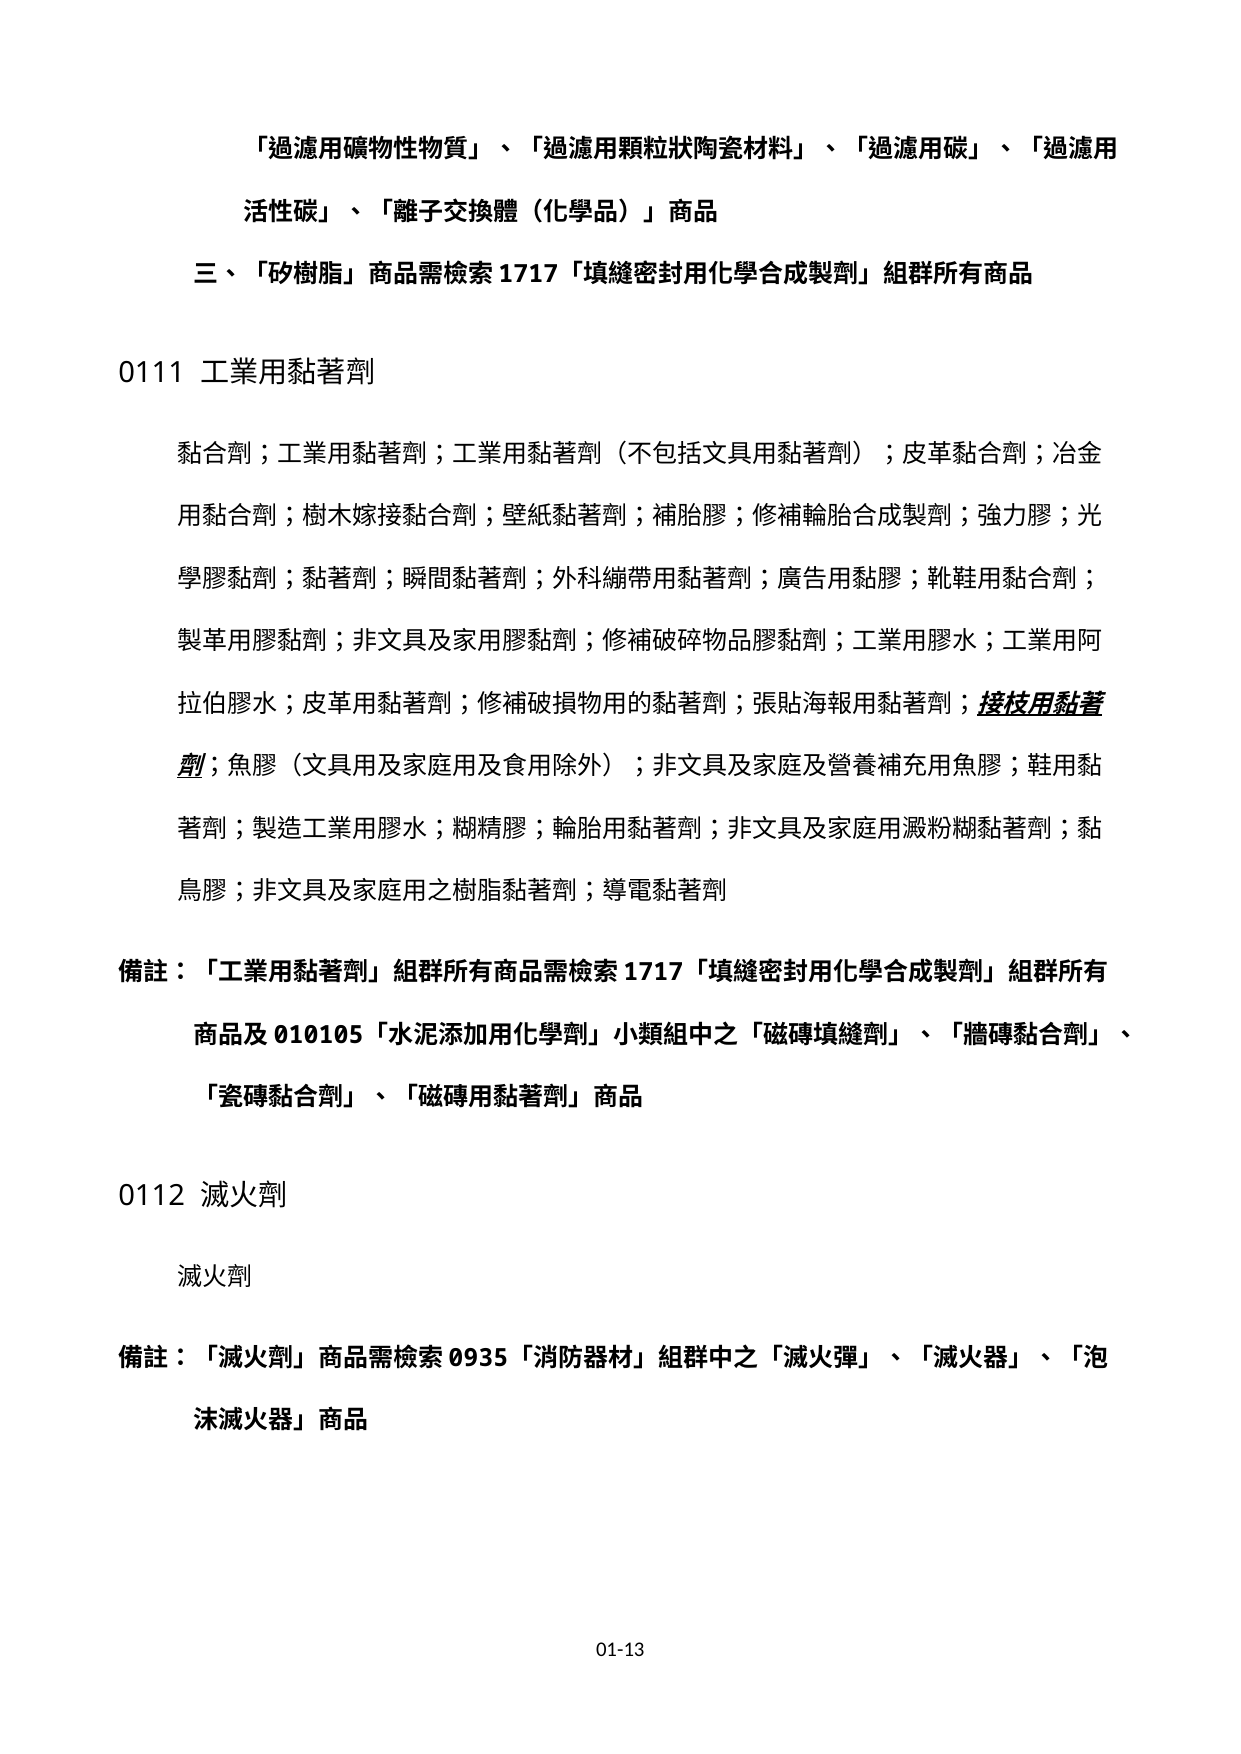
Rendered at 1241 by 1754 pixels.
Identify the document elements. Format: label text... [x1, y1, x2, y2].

text 0111 工業用黏著劑 [118, 349, 1122, 391]
text 備註：「工業用黏著劑」組群所有商品需檢索1717「填縫密封用化學合成製劑」組群所有商品及010105「水泥添加用化學劑」小類組中之「磁磚填縫劑」、「牆磚黏合劑」、「瓷磚黏合劑」、「磁磚用黏著劑」商品 [118, 928, 1122, 1116]
text 備註：「滅火劑」商品需檢索0935「消防器材」組群中之「滅火彈」、「滅火器」、「泡沫滅火器」商品 [118, 1314, 1122, 1439]
text 0112 滅火劑 [118, 1172, 1122, 1214]
text 黏合劑；工業用黏著劑；工業用黏著劑（不包括文具用黏著劑）；皮革黏合劑；冶金用黏合劑；樹木嫁接黏合劑；壁紙黏著劑；補胎膠；修補輪胎合成製劑；強力膠；光學膠黏劑；黏著劑；瞬間黏著劑；外科繃帶用黏著劑；廣告用黏膠；靴鞋用黏合劑；製革用膠黏劑；非文具及家用膠黏劑；修補破碎物品膠黏劑；工業用膠水；工業用阿拉伯膠水；皮革用黏著劑；修補破損物用的黏著劑；張貼海報用黏著劑；接枝用黏著劑；魚膠（文具用及家庭用及食用除外）；非文具及家庭及營養補充用魚膠；鞋用黏著劑；製造工業用膠水；糊精膠；輪胎用黏著劑；非文具及家庭用澱粉糊黏著劑；黏鳥膠；非文具及家庭用之樹脂黏著劑；導電黏著劑 [177, 409, 1122, 909]
text 三、「矽樹脂」商品需檢索1717「填縫密封用化學合成製劑」組群所有商品 [193, 230, 1122, 293]
text 滅火劑 [177, 1232, 1122, 1295]
text 二、「過濾用未加工樹脂」、「過濾用未加工塑料」商品需檢索010101「工業用化學品；科學用化學品」小類組中之「過濾用化學物質」、「過濾用植物性物質」、「過濾用礦物性物質」、「過濾用顆粒狀陶瓷材料」、「過濾用碳」、「過濾用活性碳」、「離子交換體（化學品）」商品 [193, 105, 1122, 230]
